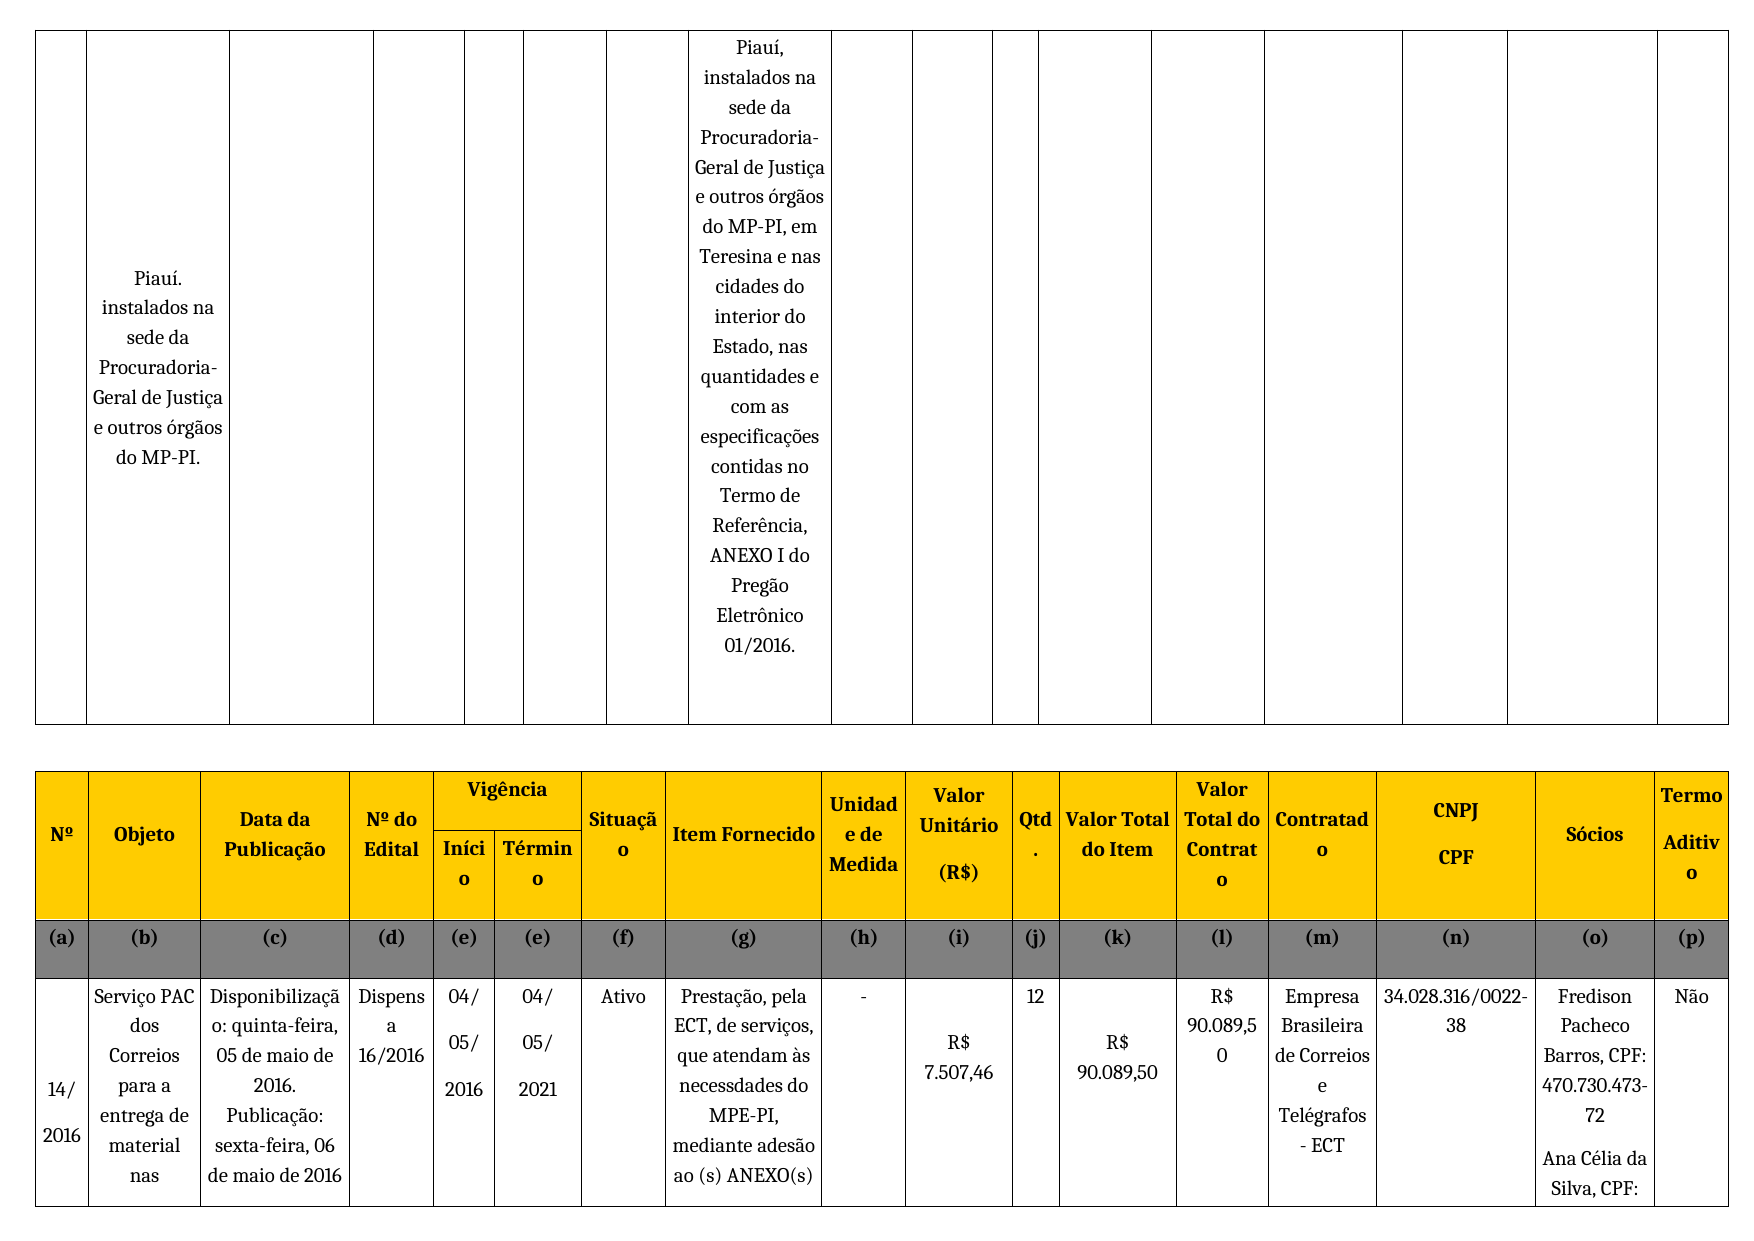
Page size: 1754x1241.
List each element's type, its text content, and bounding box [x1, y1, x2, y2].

table_header Unidade de Medida [822, 772, 905, 919]
table_cell [230, 31, 373, 724]
table_cell R$ 90.089,50 [1177, 979, 1268, 1206]
table_cell [374, 31, 464, 724]
table_cell R$ 7.507,46 [906, 979, 1012, 1206]
table_cell [465, 31, 523, 724]
table_header Situação [582, 772, 665, 919]
table_cell - [993, 31, 1038, 724]
table_header Valor Total do Item [1060, 772, 1176, 919]
table_cell Fredison Pacheco Barros, CPF: 470.730.473-72 Ana Célia da Silva, CPF: [1536, 979, 1654, 1206]
table_cell (l) [1177, 921, 1268, 978]
table_cell (c) [201, 921, 349, 978]
table_cell (o) [1536, 921, 1654, 978]
table_header Nº [36, 772, 88, 919]
table_header Vigência [434, 772, 581, 830]
table_cell - [913, 31, 992, 724]
table_header CNPJ CPF [1377, 772, 1535, 919]
table_cell [1403, 31, 1507, 724]
table_cell (g) [666, 921, 821, 978]
table_cell (f) [582, 921, 665, 978]
table_header Nº do Edital [350, 772, 433, 919]
table_cell [1152, 31, 1264, 724]
table_cell Início [434, 831, 494, 919]
table_cell 14/ 2016 [36, 979, 88, 1206]
table_cell (h) [822, 921, 905, 978]
table_cell (p) [1655, 921, 1728, 978]
table_cell (k) [1060, 921, 1176, 978]
table_header Valor Total do Contrato [1177, 772, 1268, 919]
table_cell Ativo [582, 979, 665, 1206]
table_cell [607, 31, 688, 724]
table_cell R$ 90.089,50 [1060, 979, 1176, 1206]
table_cell (e) [434, 921, 494, 978]
table_header Termo Aditivo [1655, 772, 1728, 919]
table_cell [524, 31, 606, 724]
table_cell (n) [1377, 921, 1535, 978]
table_cell [1508, 31, 1657, 724]
table_cell [832, 31, 912, 724]
table_cell 34.028.316/0022-38 [1377, 979, 1535, 1206]
table_header Valor Unitário (R$) [906, 772, 1012, 919]
table_header Sócios [1536, 772, 1654, 919]
table_header Data da Publicação [201, 772, 349, 919]
table_cell Prestação, pela ECT, de serviços, que atendam às necessdades do MPE-PI, mediante adesão ao (s) ANEXO(s) [666, 979, 821, 1206]
table_header Qtd. [1013, 772, 1059, 919]
table_cell [1658, 31, 1728, 724]
table_cell 04/ 05/ 2016 [434, 979, 494, 1206]
table_cell (d) [350, 921, 433, 978]
table_cell Não [1655, 979, 1728, 1206]
table_cell Disponibilização: quinta-feira, 05 de maio de 2016. Publicação: sexta-feira, 06 de maio de 2016 [201, 979, 349, 1206]
table_header Contratado [1269, 772, 1376, 919]
table_cell Serviço PAC dos Correios para a entrega de material nas [89, 979, 200, 1206]
table_cell (m) [1269, 921, 1376, 978]
table_cell (a) [36, 921, 88, 978]
table_cell (j) [1013, 921, 1059, 978]
table_cell [36, 31, 86, 724]
table_header Objeto [89, 772, 200, 919]
table_cell Término [495, 831, 581, 919]
table_cell Empresa Brasileira de Correios e Telégrafos - ECT [1269, 979, 1376, 1206]
table_cell [1265, 31, 1402, 724]
table_cell (b) [89, 921, 200, 978]
table_cell - [822, 979, 905, 1206]
table_cell [1039, 31, 1151, 724]
table_cell Dispensa 16/2016 [350, 979, 433, 1206]
table_cell Piauí, instalados na sede da Procuradoria-Geral de Justiça e outros órgãos do MP-PI, em Teresina e nas cidades do interior do Estado, nas quantidades e com as especificações contidas no Termo de Referência, ANEXO I do Pregão Eletrônico 01/2016. [689, 31, 831, 724]
table_cell 04/ 05/ 2021 [495, 979, 581, 1206]
table_cell (i) [906, 921, 1012, 978]
table_cell 12 [1013, 979, 1059, 1206]
table_cell (e) [495, 921, 581, 978]
table_cell Piauí. instalados na sede da Procuradoria-Geral de Justiça e outros órgãos do MP-PI. [87, 31, 229, 724]
table_header Item Fornecido [666, 772, 821, 919]
